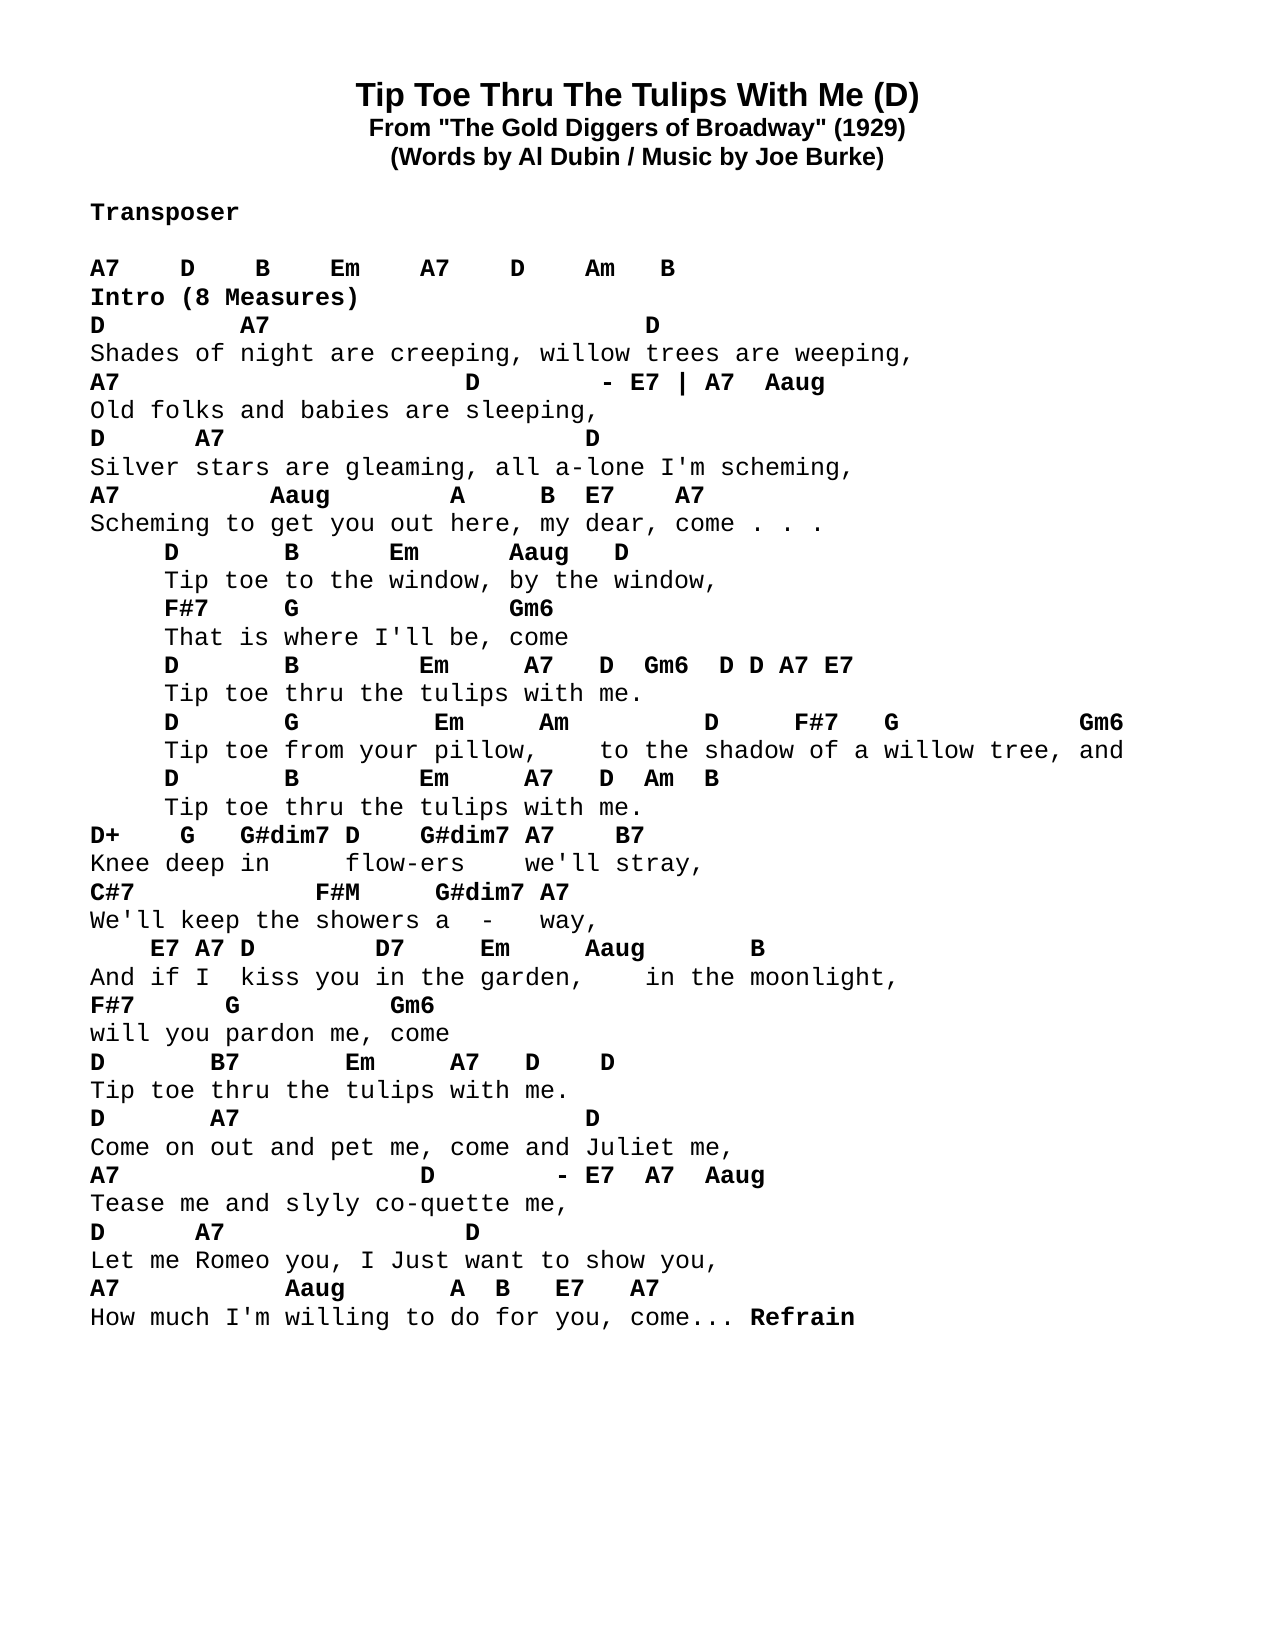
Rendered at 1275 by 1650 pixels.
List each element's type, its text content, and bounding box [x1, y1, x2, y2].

text We'll keep the showers a - way, [90, 908, 1185, 936]
text D B7 Em A7 D D [90, 1049, 1185, 1078]
text D+ G G#dim7 D G#dim7 A7 B7 [90, 823, 1185, 851]
text D B Em A7 D Am B [164, 766, 1185, 794]
text A7 D - E7 A7 Aaug [90, 1163, 1185, 1191]
text How much I'm willing to do for you, come... Refrain [90, 1304, 1185, 1333]
text Tip toe from your pillow, to the shadow of a willow tree, and [164, 738, 1185, 766]
text Tip toe thru the tulips with me. [90, 1078, 1185, 1106]
text D A7 D [90, 1106, 1185, 1134]
text From "The Gold Diggers of Broadway" (1929) [90, 113, 1185, 142]
text Knee deep in flow-ers we'll stray, [90, 851, 1185, 879]
text D B Em A7 D Gm6 D D A7 E7 [164, 653, 1185, 681]
text C#7 F#M G#dim7 A7 [90, 879, 1185, 908]
text Tip toe to the window, by the window, [164, 568, 1185, 596]
text Silver stars are gleaming, all a-lone I'm scheming, [90, 454, 1185, 483]
text That is where I'll be, come [164, 624, 1185, 653]
text Tip toe thru the tulips with me. [164, 681, 1185, 709]
text F#7 G Gm6 [164, 596, 1185, 624]
text F#7 G Gm6 [90, 993, 1185, 1021]
text A7 D - E7 | A7 Aaug [90, 369, 1185, 398]
text A7 D B Em A7 D Am B [90, 256, 1185, 284]
text D A7 D [90, 313, 1185, 341]
text will you pardon me, come [90, 1021, 1185, 1049]
text A7 Aaug A B E7 A7 [90, 483, 1185, 511]
text A7 Aaug A B E7 A7 [90, 1276, 1185, 1304]
text Come on out and pet me, come and Juliet me, [90, 1134, 1185, 1163]
text Tease me and slyly co-quette me, [90, 1191, 1185, 1219]
text D G Em Am D F#7 G Gm6 [164, 709, 1185, 738]
text And if I kiss you in the garden, in the moonlight, [90, 964, 1185, 993]
text Tip Toe Thru The Tulips With Me (D) [90, 75, 1185, 113]
text D B Em Aaug D [164, 539, 1185, 568]
text (Words by Al Dubin / Music by Joe Burke) [90, 142, 1185, 171]
text Tip toe thru the tulips with me. [164, 794, 1185, 823]
text Intro (8 Measures) [90, 284, 1185, 313]
text E7 A7 D D7 Em Aaug B [90, 936, 1185, 964]
text Let me Romeo you, I Just want to show you, [90, 1248, 1185, 1276]
text Transposer [90, 199, 1185, 228]
text Old folks and babies are sleeping, [90, 398, 1185, 426]
text Shades of night are creeping, willow trees are weeping, [90, 341, 1185, 369]
text Scheming to get you out here, my dear, come . . . [90, 511, 1185, 539]
text D A7 D [90, 426, 1185, 454]
text D A7 D [90, 1219, 1185, 1248]
